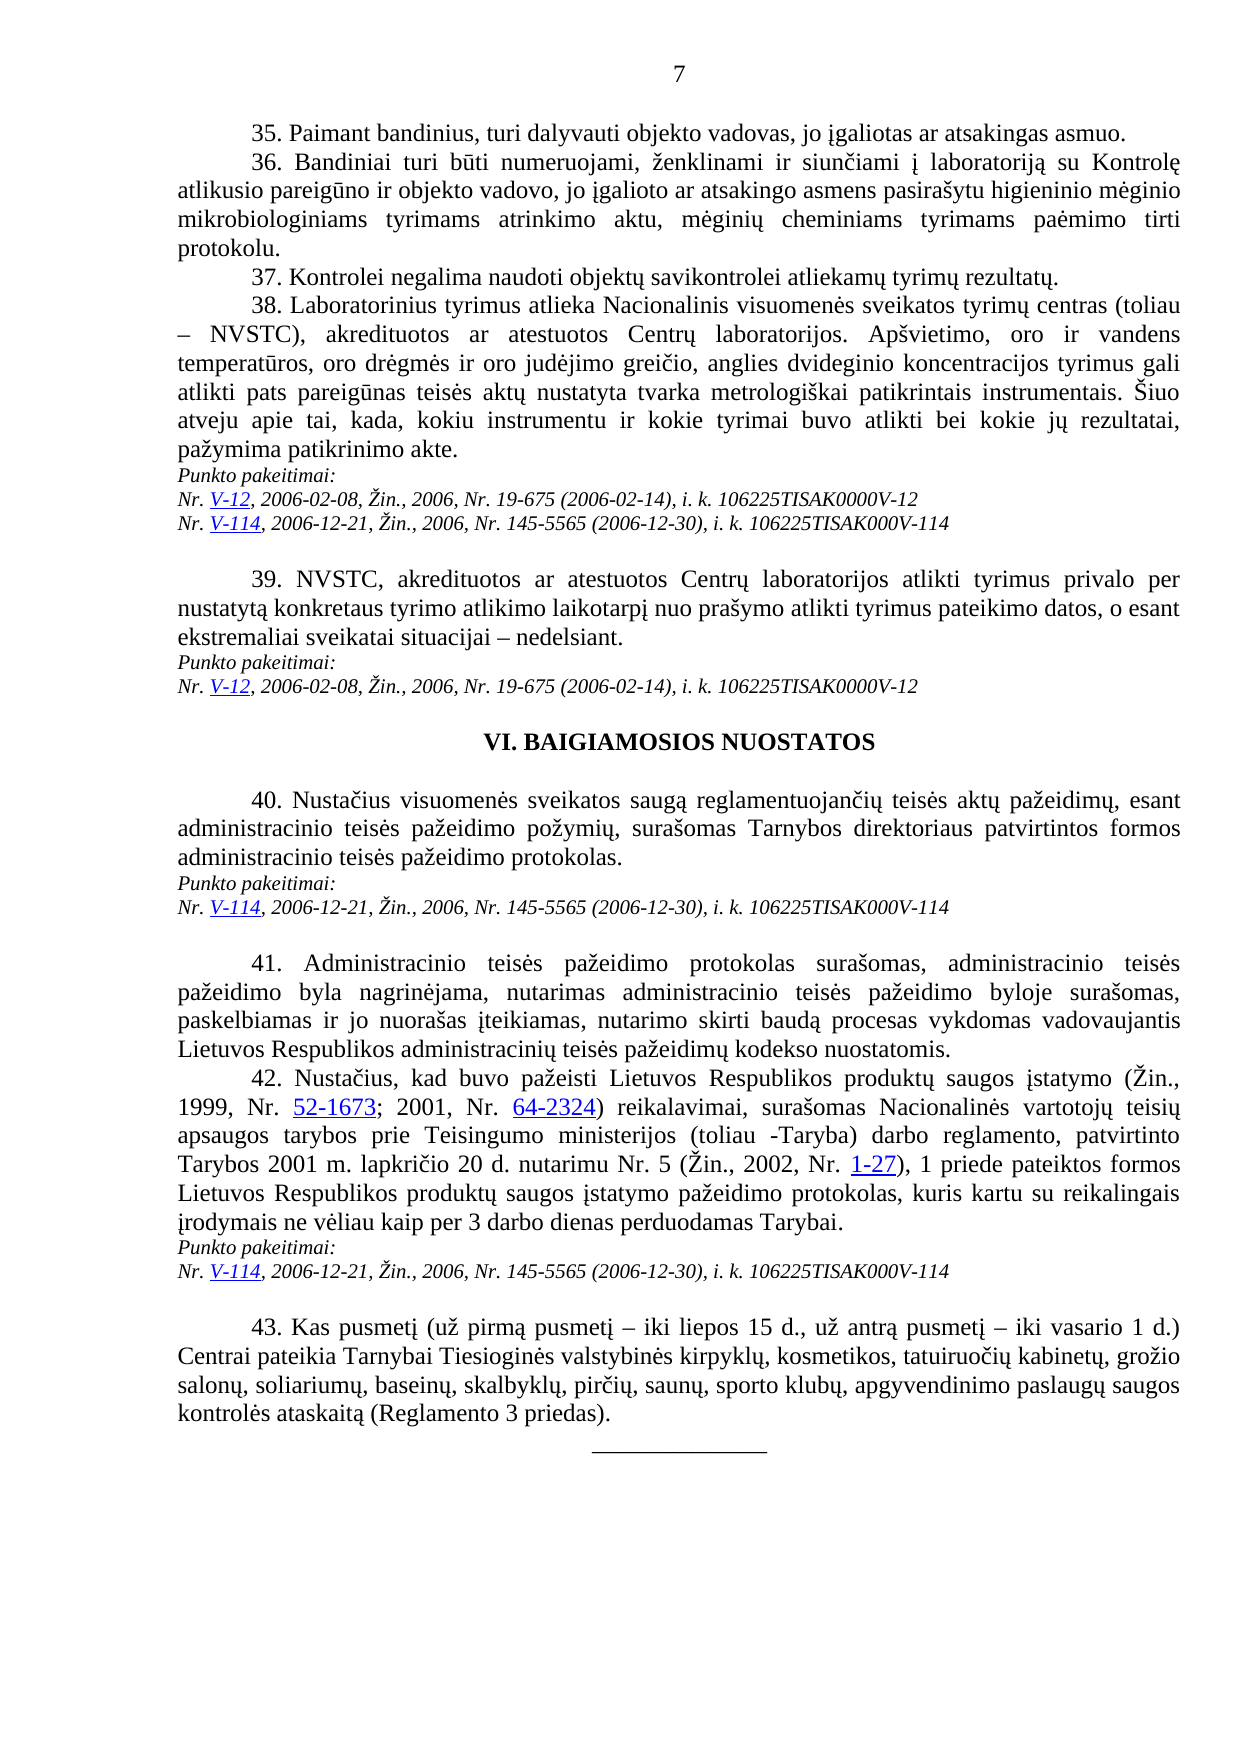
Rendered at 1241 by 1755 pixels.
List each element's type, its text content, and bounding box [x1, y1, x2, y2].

text 35. Paimant bandinius, turi dalyvauti objekto vadovas, jo įgaliotas ar atsakingas asmuo. [177, 118, 1181, 147]
text 36. Bandiniai turi būti numeruojami, ženklinami ir siunčiami į laboratoriją su Kontrolę atlikusio pareigūno ir objekto vadovo, jo įgalioto ar atsakingo asmens pasirašytu higieninio mėginio mikrobiologiniams tyrimams atrinkimo aktu, mėginių cheminiams tyrimams paėmimo tirti protokolu. [177, 147, 1181, 262]
text VI. BAIGIAMOSIOS NUOSTATOS [177, 727, 1181, 756]
text 37. Kontrolei negalima naudoti objektų savikontrolei atliekamų tyrimų rezultatų. [177, 262, 1181, 291]
text 43. Kas pusmetį (už pirmą pusmetį – iki liepos 15 d., už antrą pusmetį – iki vasario 1 d.) Centrai pateikia Tarnybai Tiesioginės valstybinės kirpyklų, kosmetikos, tatuiruočių kabinetų, grožio salonų, soliariumų, baseinų, skalbyklų, pirčių, saunų, sporto klubų, apgyvendinimo paslaugų saugos kontrolės ataskaitą (Reglamento 3 priedas). [177, 1312, 1181, 1427]
text ______________ [177, 1427, 1181, 1456]
text Punkto pakeitimai: [177, 463, 1181, 487]
text 38. Laboratorinius tyrimus atlieka Nacionalinis visuomenės sveikatos tyrimų centras (toliau – NVSTC), akredituotos ar atestuotos Centrų laboratorijos. Apšvietimo, oro ir vandens temperatūros, oro drėgmės ir oro judėjimo greičio, anglies dvideginio koncentracijos tyrimus gali atlikti pats pareigūnas teisės aktų nustatyta tvarka metrologiškai patikrintais instrumentais. Šiuo atveju apie tai, kada, kokiu instrumentu ir kokie tyrimai buvo atlikti bei kokie jų rezultatai, pažymima patikrinimo akte. [177, 291, 1181, 463]
text 39. NVSTC, akredituotos ar atestuotos Centrų laboratorijos atlikti tyrimus privalo per nustatytą konkretaus tyrimo atlikimo laikotarpį nuo prašymo atlikti tyrimus pateikimo datos, o esant ekstremaliai sveikatai situacijai – nedelsiant. [177, 564, 1181, 650]
text Nr. V-114, 2006-12-21, Žin., 2006, Nr. 145-5565 (2006-12-30), i. k. 106225TISAK000V-114 [177, 511, 1181, 535]
text 41. Administracinio teisės pažeidimo protokolas surašomas, administracinio teisės pažeidimo byla nagrinėjama, nutarimas administracinio teisės pažeidimo byloje surašomas, paskelbiamas ir jo nuorašas įteikiamas, nutarimo skirti baudą procesas vykdomas vadovaujantis Lietuvos Respublikos administracinių teisės pažeidimų kodekso nuostatomis. [177, 948, 1181, 1063]
text Nr. V-114, 2006-12-21, Žin., 2006, Nr. 145-5565 (2006-12-30), i. k. 106225TISAK000V-114 [177, 1259, 1181, 1283]
text Nr. V-12, 2006-02-08, Žin., 2006, Nr. 19-675 (2006-02-14), i. k. 106225TISAK0000V-12 [177, 674, 1181, 698]
text Punkto pakeitimai: [177, 871, 1181, 895]
text 42. Nustačius, kad buvo pažeisti Lietuvos Respublikos produktų saugos įstatymo (Žin., 1999, Nr. 52-1673; 2001, Nr. 64-2324) reikalavimai, surašomas Nacionalinės vartotojų teisių apsaugos tarybos prie Teisingumo ministerijos (toliau -Taryba) darbo reglamento, patvirtinto Tarybos 2001 m. lapkričio 20 d. nutarimu Nr. 5 (Žin., 2002, Nr. 1-27), 1 priede pateiktos formos Lietuvos Respublikos produktų saugos įstatymo pažeidimo protokolas, kuris kartu su reikalingais įrodymais ne vėliau kaip per 3 darbo dienas perduodamas Tarybai. [177, 1063, 1181, 1235]
text Punkto pakeitimai: [177, 1235, 1181, 1259]
text Punkto pakeitimai: [177, 650, 1181, 674]
text Nr. V-114, 2006-12-21, Žin., 2006, Nr. 145-5565 (2006-12-30), i. k. 106225TISAK000V-114 [177, 895, 1181, 919]
text Nr. V-12, 2006-02-08, Žin., 2006, Nr. 19-675 (2006-02-14), i. k. 106225TISAK0000V-12 [177, 487, 1181, 511]
text 40. Nustačius visuomenės sveikatos saugą reglamentuojančių teisės aktų pažeidimų, esant administracinio teisės pažeidimo požymių, surašomas Tarnybos direktoriaus patvirtintos formos administracinio teisės pažeidimo protokolas. [177, 785, 1181, 871]
